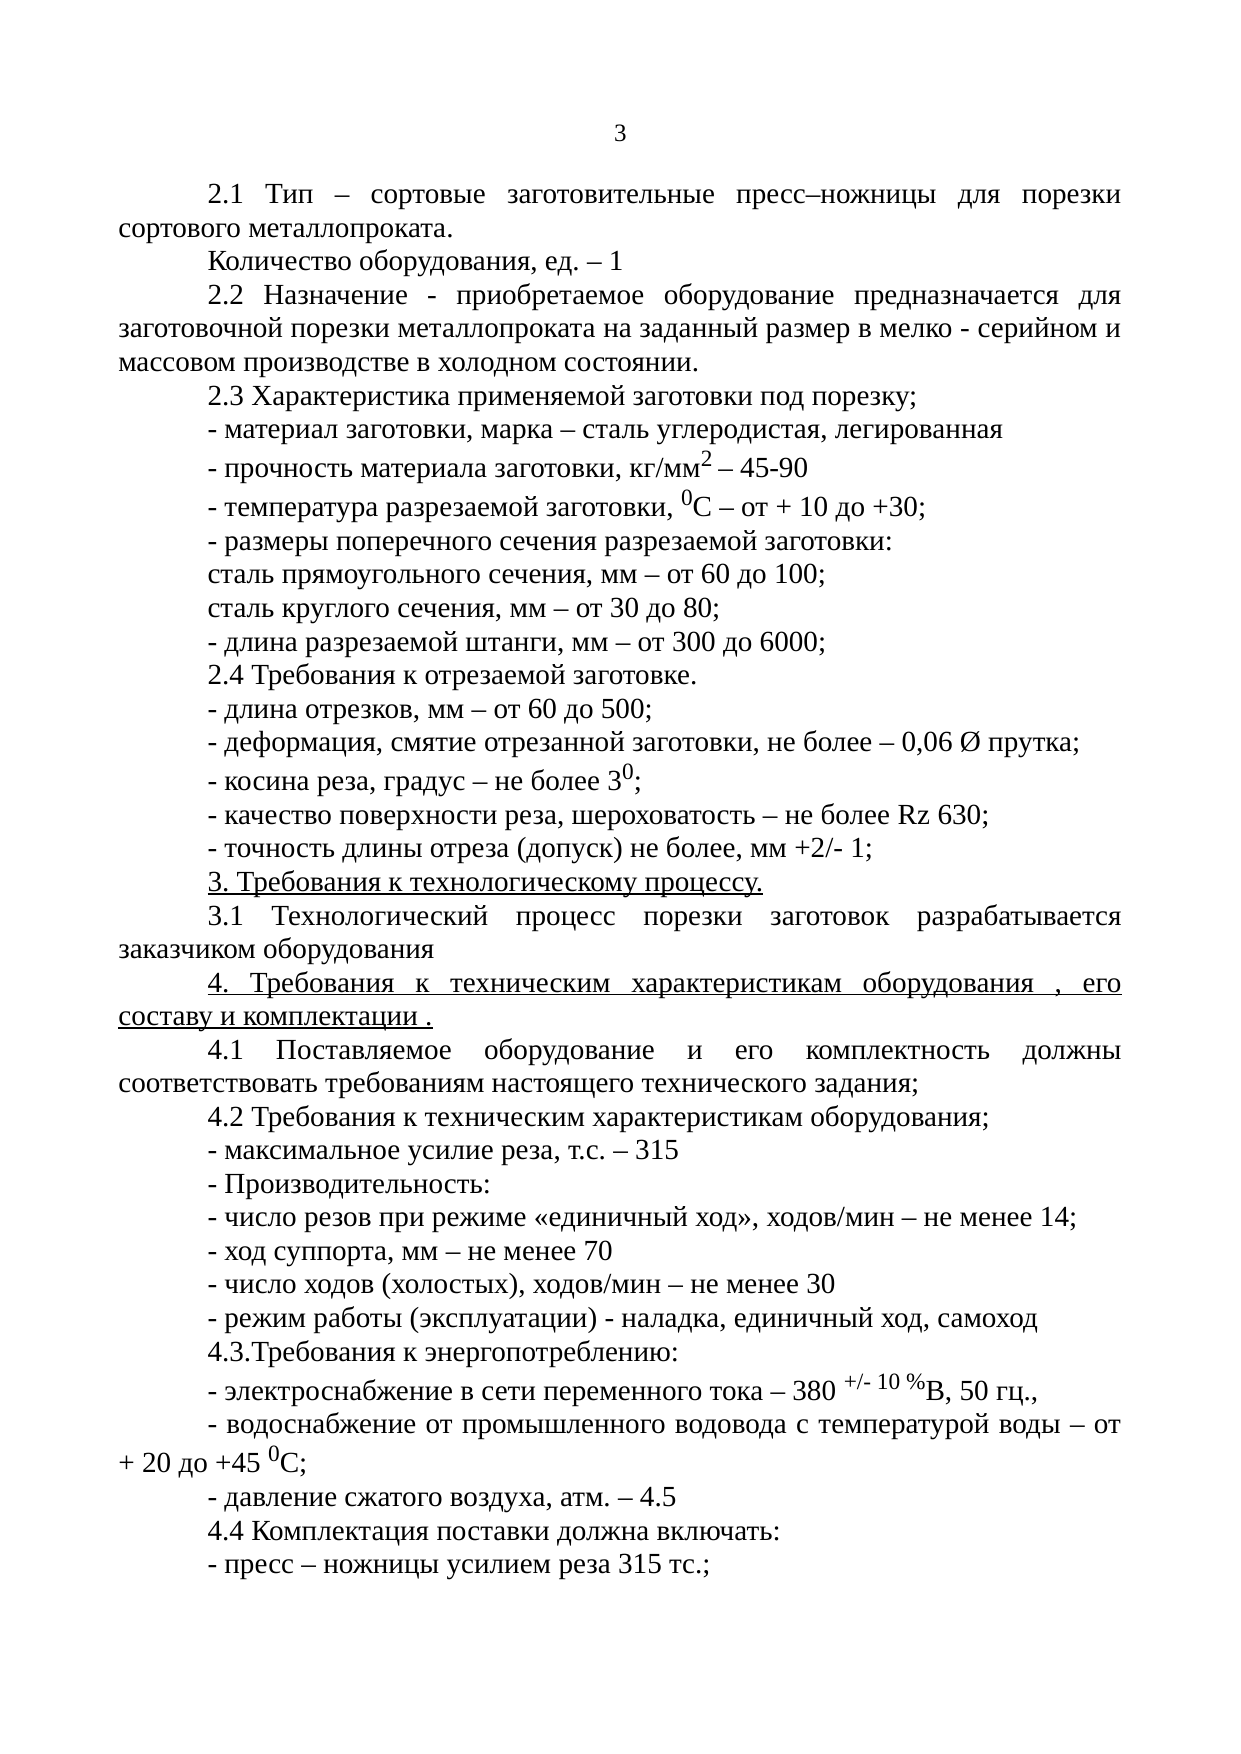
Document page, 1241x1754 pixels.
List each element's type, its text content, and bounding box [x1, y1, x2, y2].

text - давление сжатого воздуха, атм. – 4.5 [118, 1479, 1122, 1513]
text - длина разрезаемой штанги, мм – от 300 до 6000; [118, 624, 1122, 657]
text 3.1 Технологический процесс порезки заготовок разрабатывается заказчиком оборудования [118, 898, 1122, 965]
text - число резов при режиме «единичный ход», ходов/мин – не менее 14; [118, 1199, 1122, 1233]
text - Производительность: [118, 1166, 1122, 1199]
text - размеры поперечного сечения разрезаемой заготовки: [118, 523, 1122, 557]
text 4.2 Требования к техническим характеристикам оборудования; [118, 1099, 1122, 1132]
text 2.1 Тип – сортовые заготовительные пресс–ножницы для порезки сортового металлопроката. [118, 176, 1122, 243]
text сталь прямоугольного сечения, мм – от 60 до 100; [118, 557, 1122, 590]
text - деформация, смятие отрезанной заготовки, не более – 0,06 Ø прутка; [118, 724, 1122, 758]
text 2.2 Назначение - приобретаемое оборудование предназначается для заготовочной порезки металлопроката на заданный размер в мелко - серийном и массовом производстве в холодном состоянии. [118, 277, 1122, 378]
text 4. Требования к техническим характеристикам оборудования , его составу и комплектации . [118, 965, 1122, 1032]
text сталь круглого сечения, мм – от 30 до 80; [118, 590, 1122, 624]
text 2.3 Характеристика применяемой заготовки под порезку; [118, 378, 1122, 411]
text - качество поверхности реза, шероховатость – не более Rz 630; [118, 797, 1122, 831]
text - водоснабжение от промышленного водовода с температурой воды – от + 20 до +45 0С; [118, 1406, 1122, 1479]
text Количество оборудования, ед. – 1 [118, 243, 1122, 277]
text - ход суппорта, мм – не менее 70 [118, 1233, 1122, 1267]
text - электроснабжение в сети переменного тока – 380 +/- 10 %В, 50 гц., [118, 1367, 1122, 1406]
text 4.3.Требования к энергопотреблению: [118, 1334, 1122, 1367]
text 4.1 Поставляемое оборудование и его комплектность должны соответствовать требованиям настоящего технического задания; [118, 1032, 1122, 1099]
text - число ходов (холостых), ходов/мин – не менее 30 [118, 1267, 1122, 1300]
text - косина реза, градус – не более 30; [118, 758, 1122, 797]
text - температура разрезаемой заготовки, 0С – от + 10 до +30; [118, 484, 1122, 523]
text 3. Требования к технологическому процессу. [118, 864, 1122, 898]
text - пресс – ножницы усилием реза 315 тс.; [118, 1546, 1122, 1580]
text - прочность материала заготовки, кг/мм2 – 45-90 [118, 445, 1122, 484]
text 4.4 Комплектация поставки должна включать: [118, 1513, 1122, 1546]
text - материал заготовки, марка – сталь углеродистая, легированная [118, 411, 1122, 445]
text 2.4 Требования к отрезаемой заготовке. [118, 657, 1122, 691]
text - максимальное усилие реза, т.с. – 315 [118, 1132, 1122, 1166]
text - режим работы (эксплуатации) - наладка, единичный ход, самоход [118, 1300, 1122, 1334]
text - точность длины отреза (допуск) не более, мм +2/- 1; [118, 831, 1122, 864]
text - длина отрезков, мм – от 60 до 500; [118, 691, 1122, 724]
